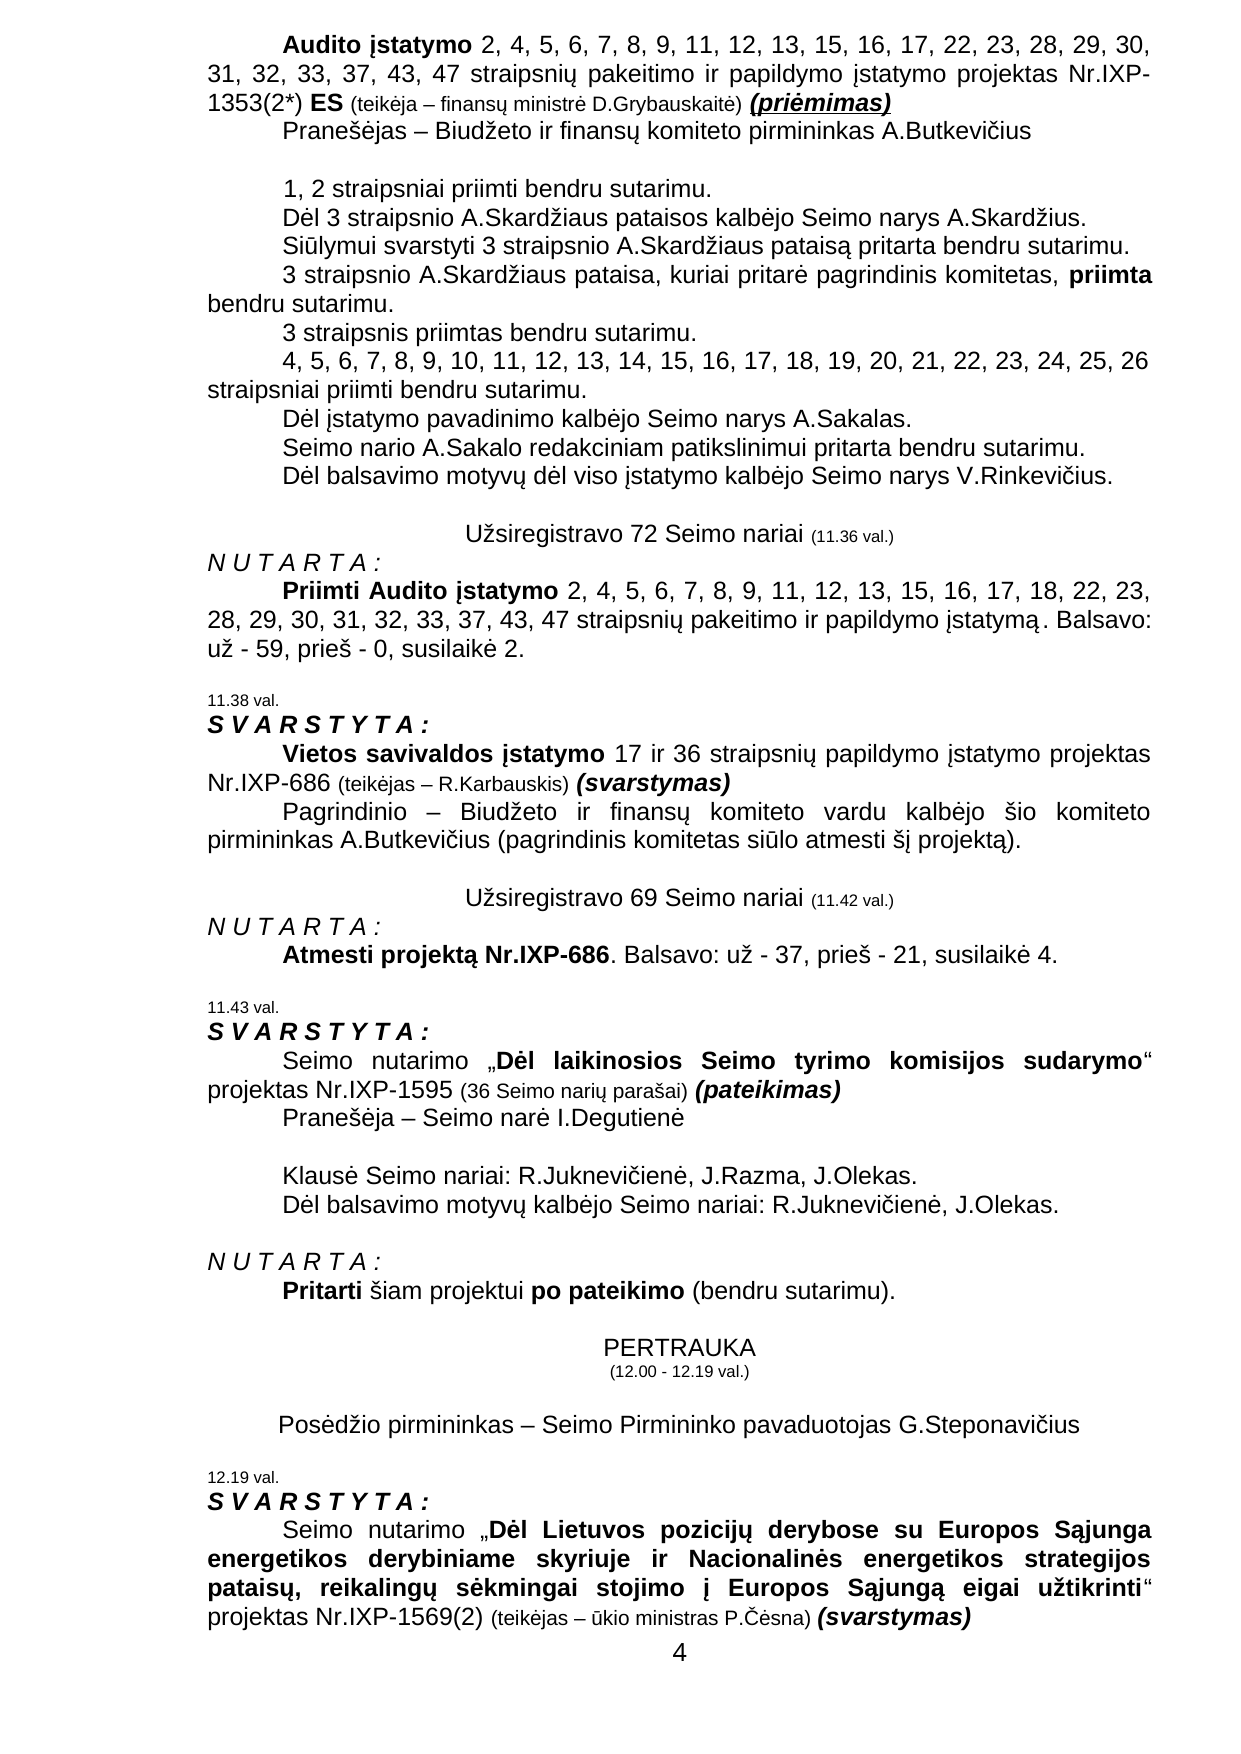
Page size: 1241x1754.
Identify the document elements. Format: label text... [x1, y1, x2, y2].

text Dėl įstatymo pavadinimo kalbėjo Seimo narys A.Sakalas. [207, 404, 1152, 432]
text Seimo nario A.Sakalo redakciniam patikslinimui pritarta bendru sutarimu. [207, 432, 1152, 461]
text Seimo nutarimo „Dėl Lietuvos pozicijų derybose su Europos Sąjunga energetikos derybiniame skyriuje ir Nacionalinės energetikos strategijos pataisų, reikalingų sėkmingai stojimo į Europos Sąjungą eigai užtikrinti“ projektas Nr.IXP-1569(2) (teikėjas – ūkio ministras P.Čėsna) (svarstymas) [207, 1515, 1152, 1630]
text Dėl 3 straipsnio A.Skardžiaus pataisos kalbėjo Seimo narys A.Skardžius. [207, 202, 1152, 231]
text 11.38 val. [207, 691, 1152, 710]
text Seimo nutarimo „Dėl laikinosios Seimo tyrimo komisijos sudarymo“ projektas Nr.IXP-1595 (36 Seimo narių parašai) (pateikimas) [207, 1046, 1152, 1103]
text Siūlymui svarstyti 3 straipsnio A.Skardžiaus pataisą pritarta bendru sutarimu. [207, 231, 1152, 260]
text Užsiregistravo 72 Seimo nariai (11.36 val.) [207, 519, 1152, 547]
text Pritarti šiam projektui po pateikimo (bendru sutarimu). [207, 1276, 1152, 1304]
text Atmesti projektą Nr.IXP-686. Balsavo: už - 37, prieš - 21, susilaikė 4. [207, 940, 1152, 969]
text N U T A R T A : [207, 1247, 1152, 1276]
text 12.19 val. [207, 1467, 1152, 1487]
text N U T A R T A : [207, 912, 1152, 940]
text Vietos savivaldos įstatymo 17 ir 36 straipsnių papildymo įstatymo projektas Nr.IXP-686 (teikėjas – R.Karbauskis) (svarstymas) [207, 739, 1152, 797]
text S V A R S T Y T A : [207, 1017, 1152, 1046]
text Priimti Audito įstatymo 2, 4, 5, 6, 7, 8, 9, 11, 12, 13, 15, 16, 17, 18, 22, 23, 28, 29, 30, 31, 32, 33, 37, 43, 47 straipsnių pakeitimo ir papildymo įstatymą. Balsavo: už - 59, prieš - 0, susilaikė 2. [207, 576, 1152, 662]
text 4, 5, 6, 7, 8, 9, 10, 11, 12, 13, 14, 15, 16, 17, 18, 19, 20, 21, 22, 23, 24, 25, 26 straipsniai priimti bendru sutarimu. [207, 346, 1152, 404]
text Dėl balsavimo motyvų kalbėjo Seimo nariai: R.Juknevičienė, J.Olekas. [207, 1189, 1152, 1218]
text (12.00 - 12.19 val.) [207, 1362, 1152, 1381]
text S V A R S T Y T A : [207, 1487, 1152, 1515]
text N U T A R T A : [207, 547, 1152, 576]
text S V A R S T Y T A : [207, 710, 1152, 739]
text Pranešėja – Seimo narė I.Degutienė [207, 1103, 1152, 1132]
text Dėl balsavimo motyvų dėl viso įstatymo kalbėjo Seimo narys V.Rinkevičius. [207, 461, 1152, 490]
text Posėdžio pirmininkas – Seimo Pirmininko pavaduotojas G.Steponavičius [207, 1410, 1152, 1439]
text Audito įstatymo 2, 4, 5, 6, 7, 8, 9, 11, 12, 13, 15, 16, 17, 22, 23, 28, 29, 30, 31, 32, 33, 37, 43, 47 straipsnių pakeitimo ir papildymo įstatymo projektas Nr.IXP-1353(2*) ES (teikėja – finansų ministrė D.Grybauskaitė) (priėmimas) [207, 30, 1152, 116]
text Klausė Seimo nariai: R.Juknevičienė, J.Razma, J.Olekas. [207, 1161, 1152, 1189]
text Užsiregistravo 69 Seimo nariai (11.42 val.) [207, 883, 1152, 912]
text Pranešėjas – Biudžeto ir finansų komiteto pirmininkas A.Butkevičius [207, 116, 1152, 145]
text PERTRAUKA [207, 1333, 1152, 1362]
text 3 straipsnio A.Skardžiaus pataisa, kuriai pritarė pagrindinis komitetas, priimta bendru sutarimu. [207, 260, 1152, 317]
text 3 straipsnis priimtas bendru sutarimu. [207, 317, 1152, 346]
text 11.43 val. [207, 998, 1152, 1017]
text 1, 2 straipsniai priimti bendru sutarimu. [207, 174, 1152, 202]
text Pagrindinio – Biudžeto ir finansų komiteto vardu kalbėjo šio komiteto pirmininkas A.Butkevičius (pagrindinis komitetas siūlo atmesti šį projektą). [207, 797, 1152, 854]
